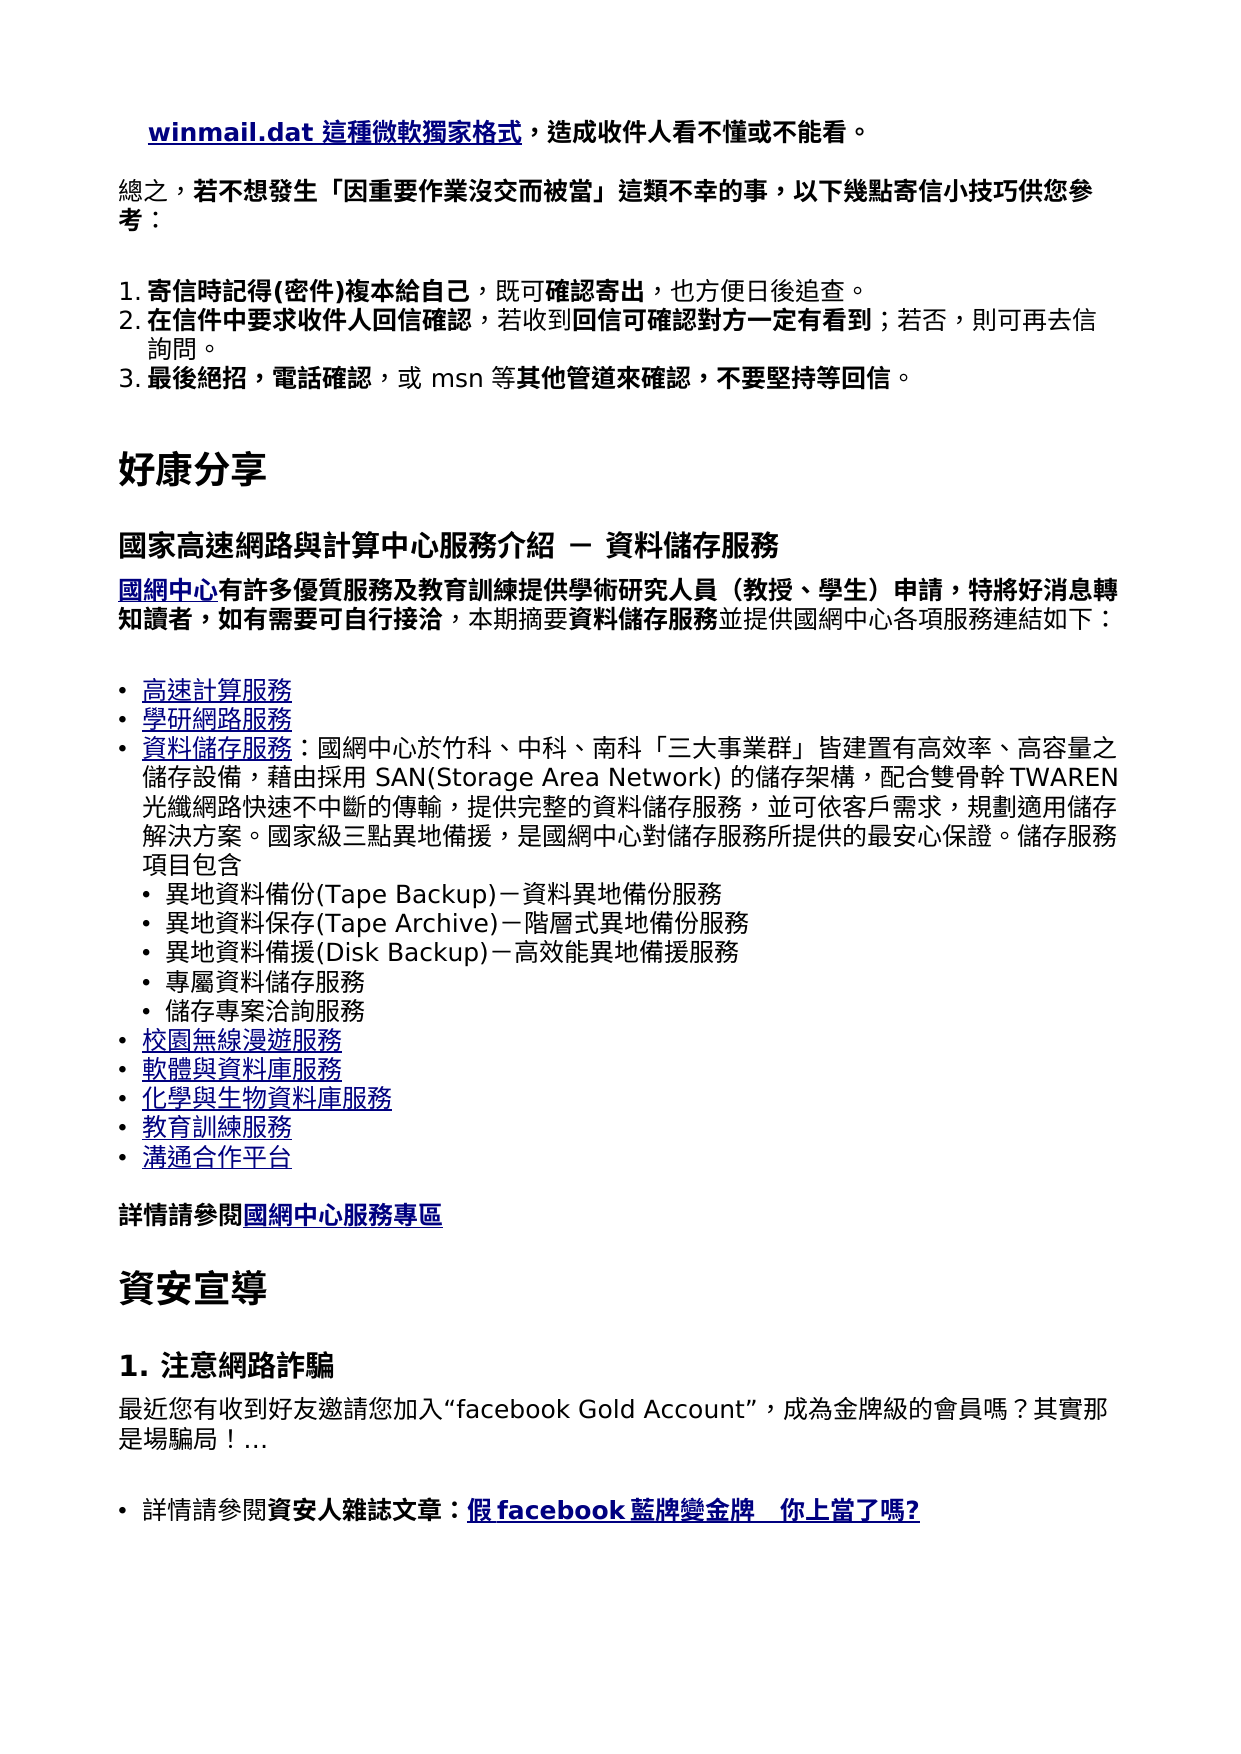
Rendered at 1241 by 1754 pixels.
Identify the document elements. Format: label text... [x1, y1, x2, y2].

list 化學與生物資料庫服務 [118, 1084, 1122, 1114]
subtitle 1. 注意網路詐騙 [118, 1349, 1122, 1383]
list 學研網路服務 [118, 705, 1122, 734]
list 校園無線漫遊服務 [118, 1026, 1122, 1055]
text 詳情請參閱國網中心服務專區 [118, 1201, 1122, 1231]
list 高速計算服務 [118, 676, 1122, 705]
text 總之，若不想發生「因重要作業沒交而被當」這類不幸的事，以下幾點寄信小技巧供您參考： [118, 177, 1122, 235]
list 儲存專案洽詢服務 [142, 997, 1122, 1026]
text 國網中心有許多優質服務及教育訓練提供學術研究人員（教授、學生）申請，特將好消息轉知讀者，如有需要可自行接洽，本期摘要資料儲存服務並提供國網中心各項服務連結如下： [118, 576, 1122, 634]
list 寄信時記得(密件)複本給自己，既可確認寄出，也方便日後追查。 [118, 277, 1122, 306]
list 詳情請參閱資安人雜誌文章：假facebook藍牌變金牌 你上當了嗎? [118, 1496, 1122, 1525]
text 最近您有收到好友邀請您加入“facebook Gold Account”，成為金牌級的會員嗎？其實那是場騙局！… [118, 1396, 1122, 1454]
subtitle 國家高速網路與計算中心服務介紹 － 資料儲存服務 [118, 529, 1122, 563]
list 異地資料保存(Tape Archive)－階層式異地備份服務 [142, 909, 1122, 939]
list 異地資料備份(Tape Backup)－資料異地備份服務 [142, 880, 1122, 909]
list 溝通合作平台 [118, 1143, 1122, 1172]
list 最後絕招，電話確認，或 msn 等其他管道來確認，不要堅持等回信。 [118, 364, 1122, 394]
list 軟體與資料庫服務 [118, 1055, 1122, 1084]
list 異地資料備援(Disk Backup)－高效能異地備援服務 [142, 939, 1122, 968]
list 專屬資料儲存服務 [142, 968, 1122, 997]
list 教育訓練服務 [118, 1114, 1122, 1143]
subtitle 好康分享 [118, 448, 1122, 492]
list 資料儲存服務：國網中心於竹科、中科、南科「三大事業群」皆建置有高效率、高容量之儲存設備，藉由採用 SAN(Storage Area Network) 的儲存架構，配合雙骨幹TWAREN光纖網路快速不中斷的傳輸，提供完整的資料儲存服務，並可依客戶需求，規劃適用儲存解決方案。國家級三點異地備援，是國網中心對儲存服務所提供的最安心保證。儲存服務項目包含 [118, 734, 1122, 880]
list 在信件中要求收件人回信確認，若收到回信可確認對方一定有看到；若否，則可再去信詢問。 [118, 306, 1122, 364]
list winmail.dat 這種微軟獨家格式，造成收件人看不懂或不能看。 [118, 118, 1122, 147]
subtitle 資安宣導 [118, 1268, 1122, 1312]
